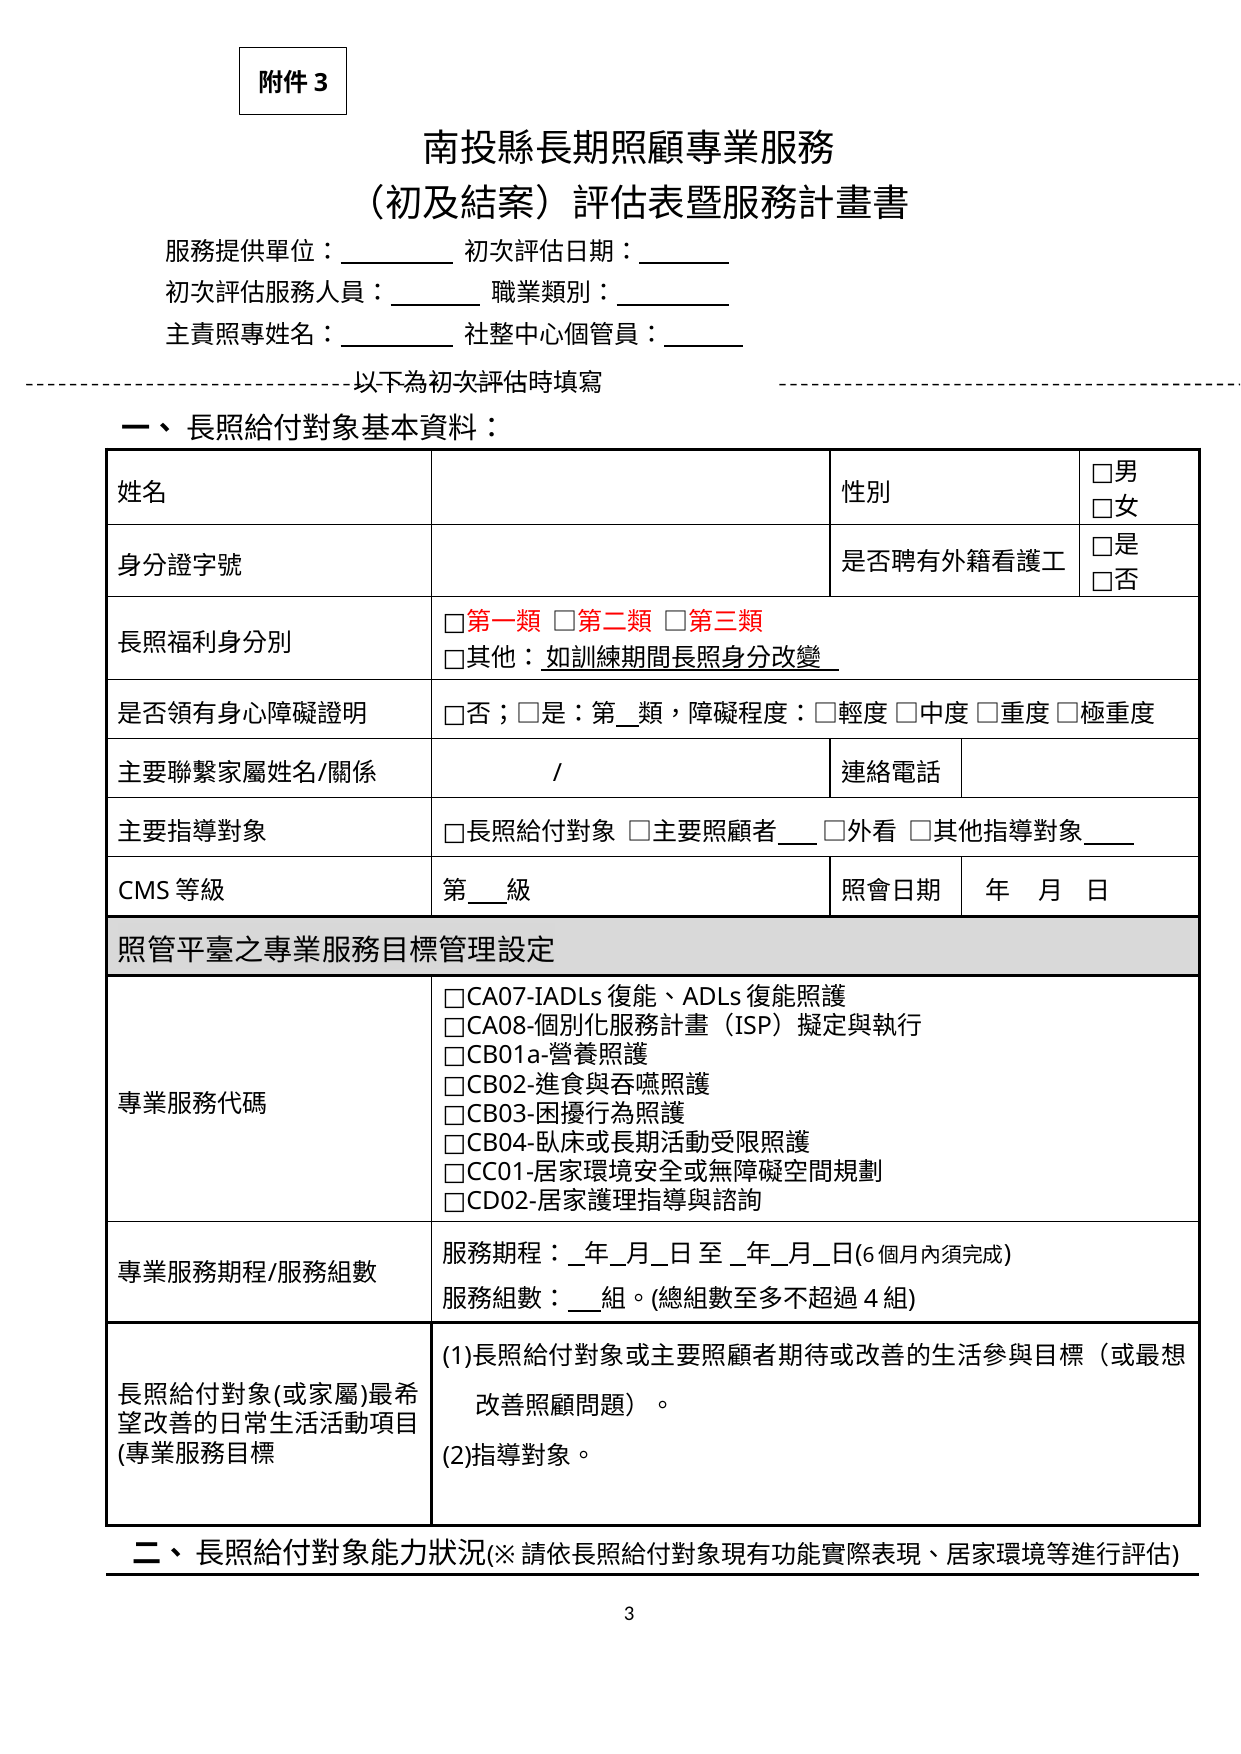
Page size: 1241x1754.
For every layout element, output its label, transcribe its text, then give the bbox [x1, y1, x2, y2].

table_cell 主要指導對象 [108, 798, 431, 856]
table_cell 連絡電話 [831, 739, 961, 797]
table_cell 專業服務期程/服務組數 [108, 1222, 431, 1321]
table_cell 主要聯繫家屬姓名/關係 [108, 739, 431, 797]
table_cell [962, 739, 1198, 797]
table_cell / [432, 739, 829, 797]
table_cell □CA07-IADLs復能、ADLs復能照護 □CA08-個別化服務計畫（ISP）擬定與執行 □CB01a-營養照護 □CB02-進食與吞嚥照護 □CB03-困擾行為照護 □CB04-臥床或長期活動受限照護 □CC01-居家環境安全或無障礙空間規劃 □CD02-居家護理指導與諮詢 [432, 977, 1198, 1221]
table_cell 服務期程： 年 月 日 至 年 月 日(6個月內須完成) 服務組數： 組。(總組數至多不超過4組) [432, 1222, 1198, 1321]
table_cell □是 □否 [1080, 525, 1198, 596]
list 長照給付對象基本資料： [121, 402, 1092, 447]
table_cell 照會日期 [831, 857, 961, 915]
table_cell □否；□是：第 類，障礙程度：□輕度 □中度 □重度 □極重度 [432, 680, 1198, 738]
text 附件3 [255, 62, 332, 99]
table_cell □長照給付對象 □主要照顧者 □外看 □其他指導對象 [432, 798, 1198, 856]
table_cell 是否聘有外籍看護工 [831, 525, 1079, 596]
table_cell 長照給付對象(或家屬)最希望改善的日常生活活動項目(專業服務目標 [108, 1324, 430, 1524]
table_cell 年 月 日 [962, 857, 1198, 915]
text 南投縣長期照顧專業服務 [165, 118, 1092, 172]
table_cell 第 級 [432, 857, 829, 915]
table_header 性別 [831, 451, 1079, 524]
table_header □男 □女 [1080, 451, 1198, 524]
table_cell (1)長照給付對象或主要照顧者期待或改善的生活參與目標（或最想改善照顧問題）。 (2)指導對象。 [433, 1324, 1198, 1524]
text 初次評估服務人員： 職業類別： [165, 268, 1092, 310]
table_header [432, 451, 829, 524]
text 主責照專姓名： 社整中心個管員： [165, 310, 1092, 352]
table_cell 長照給付對象能力狀況(※ 請依長照給付對象現有功能實際表現、居家環境等進行評估) [106, 1527, 132, 1573]
table_cell 是否領有身心障礙證明 [108, 680, 431, 738]
text 服務提供單位： 初次評估日期： [165, 227, 1092, 268]
text 以下為初次評估時填寫 [165, 352, 1092, 402]
table_cell [432, 525, 829, 596]
table_header 姓名 [108, 451, 431, 524]
table_cell 長照福利身分別 [108, 597, 431, 679]
table_cell CMS等級 [108, 857, 431, 915]
text （初及結案）評估表暨服務計畫書 [165, 172, 1092, 227]
table_cell 專業服務代碼 [108, 977, 431, 1221]
table_cell 照管平臺之專業服務目標管理設定 [108, 918, 1198, 974]
table_cell □第一類 □第二類 □第三類 □其他： 如訓練期間長照身分改變 [432, 597, 1198, 679]
table_cell 身分證字號 [108, 525, 431, 596]
